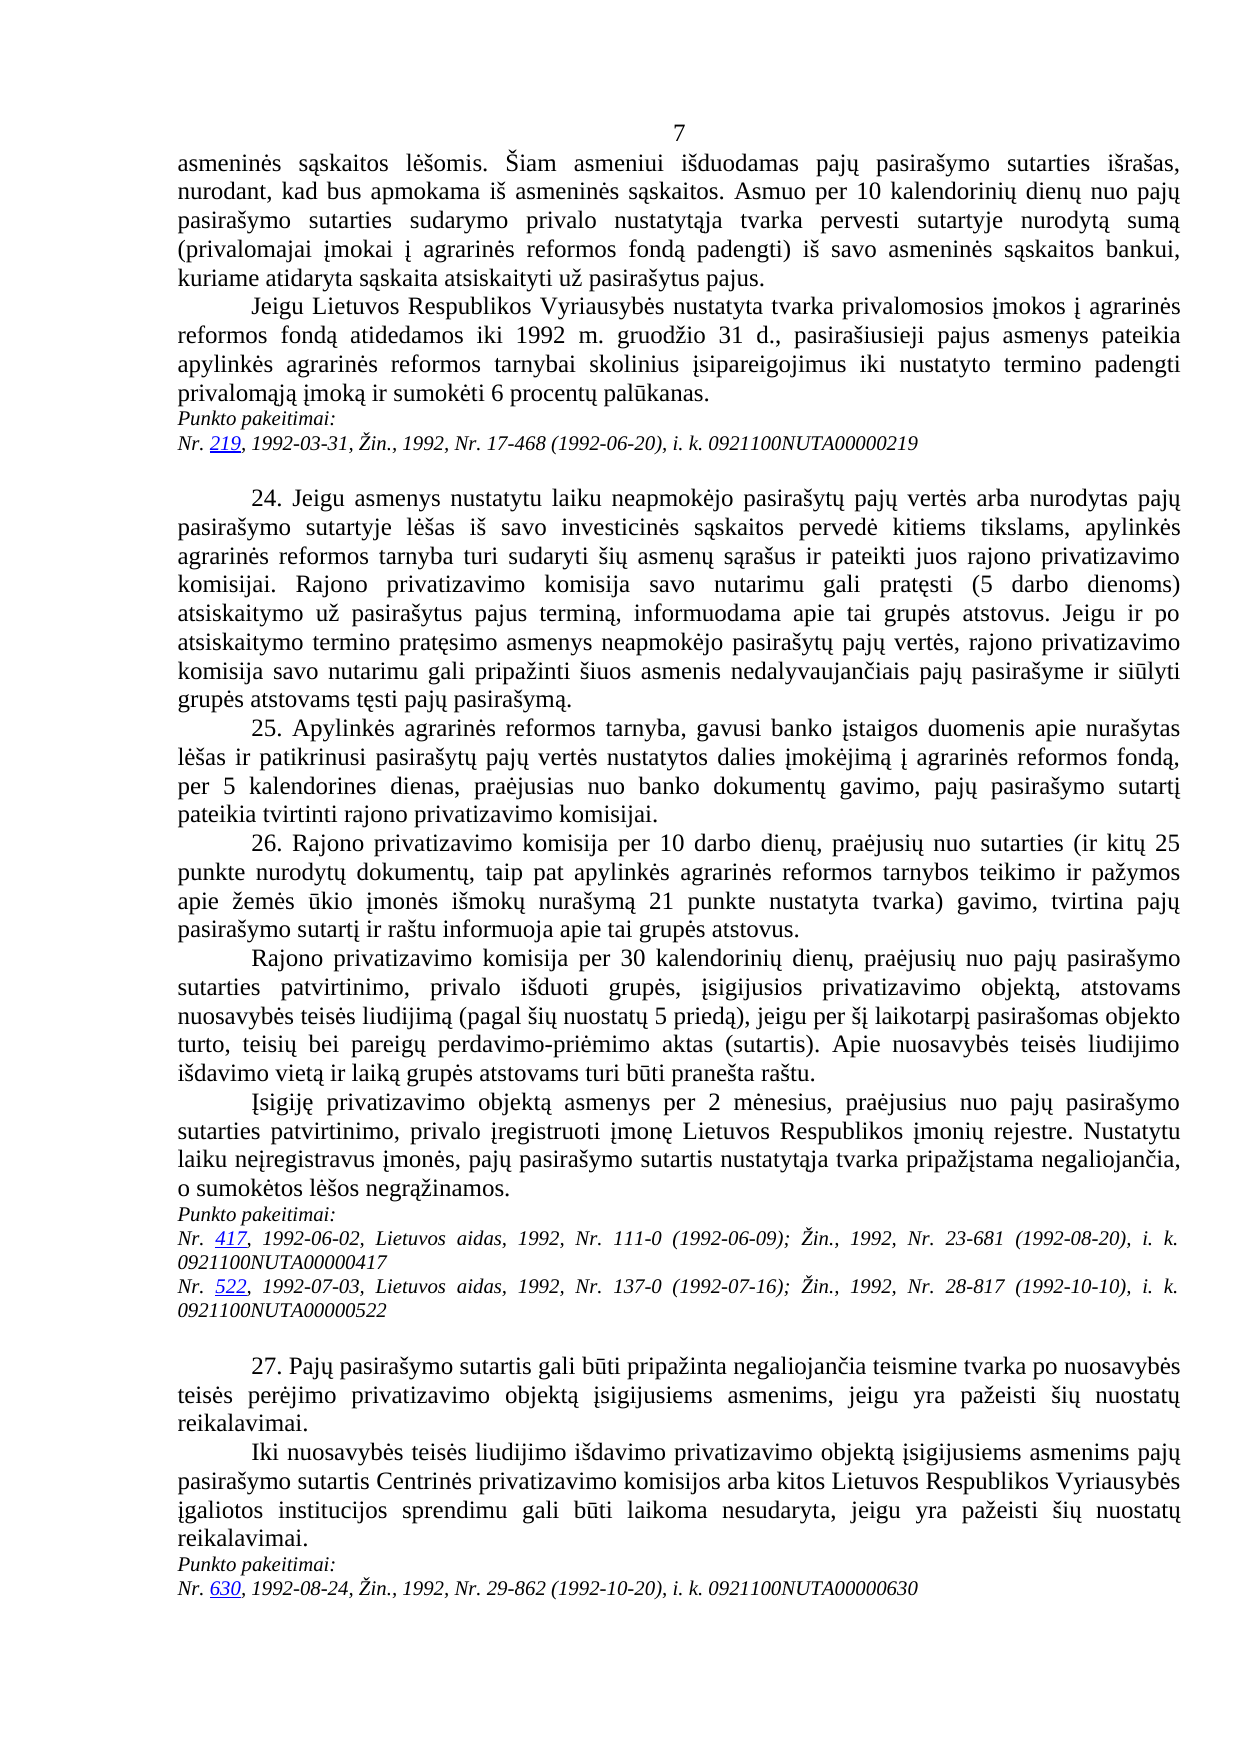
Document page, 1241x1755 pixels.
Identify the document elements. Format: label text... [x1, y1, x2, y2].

text Nr. 417, 1992-06-02, Lietuvos aidas, 1992, Nr. 111-0 (1992-06-09); Žin., 1992, Nr. 23-681 (1992-08-20), i. k. 0921100NUTA00000417 [177, 1226, 1181, 1274]
text Punkto pakeitimai: [177, 1202, 1181, 1226]
text Nr. 219, 1992-03-31, Žin., 1992, Nr. 17-468 (1992-06-20), i. k. 0921100NUTA00000219 [177, 430, 1181, 454]
text 26. Rajono privatizavimo komisija per 10 darbo dienų, praėjusių nuo sutarties (ir kitų 25 punkte nurodytų dokumentų, taip pat apylinkės agrarinės reformos tarnybos teikimo ir pažymos apie žemės ūkio įmonės išmokų nurašymą 21 punkte nustatyta tvarka) gavimo, tvirtina pajų pasirašymo sutartį ir raštu informuoja apie tai grupės atstovus. [177, 828, 1181, 943]
text Punkto pakeitimai: [177, 1552, 1181, 1576]
text Nr. 522, 1992-07-03, Lietuvos aidas, 1992, Nr. 137-0 (1992-07-16); Žin., 1992, Nr. 28-817 (1992-10-10), i. k. 0921100NUTA00000522 [177, 1274, 1181, 1322]
text Jeigu Lietuvos Respublikos Vyriausybės nustatyta tvarka privalomosios įmokos į agrarinės reformos fondą atidedamos iki 1992 m. gruodžio 31 d., pasirašiusieji pajus asmenys pateikia apylinkės agrarinės reformos tarnybai skolinius įsipareigojimus iki nustatyto termino padengti privalomąją įmoką ir sumokėti 6 procentų palūkanas. [177, 291, 1181, 406]
text 24. Jeigu asmenys nustatytu laiku neapmokėjo pasirašytų pajų vertės arba nurodytas pajų pasirašymo sutartyje lėšas iš savo investicinės sąskaitos pervedė kitiems tikslams, apylinkės agrarinės reformos tarnyba turi sudaryti šių asmenų sąrašus ir pateikti juos rajono privatizavimo komisijai. Rajono privatizavimo komisija savo nutarimu gali pratęsti (5 darbo dienoms) atsiskaitymo už pasirašytus pajus terminą, informuodama apie tai grupės atstovus. Jeigu ir po atsiskaitymo termino pratęsimo asmenys neapmokėjo pasirašytų pajų vertės, rajono privatizavimo komisija savo nutarimu gali pripažinti šiuos asmenis nedalyvaujančiais pajų pasirašyme ir siūlyti grupės atstovams tęsti pajų pasirašymą. [177, 483, 1181, 713]
text Įsigiję privatizavimo objektą asmenys per 2 mėnesius, praėjusius nuo pajų pasirašymo sutarties patvirtinimo, privalo įregistruoti įmonę Lietuvos Respublikos įmonių rejestre. Nustatytu laiku neįregistravus įmonės, pajų pasirašymo sutartis nustatytąja tvarka pripažįstama negaliojančia, o sumokėtos lėšos negrąžinamos. [177, 1087, 1181, 1202]
text Rajono privatizavimo komisija per 30 kalendorinių dienų, praėjusių nuo pajų pasirašymo sutarties patvirtinimo, privalo išduoti grupės, įsigijusios privatizavimo objektą, atstovams nuosavybės teisės liudijimą (pagal šių nuostatų 5 priedą), jeigu per šį laikotarpį pasirašomas objekto turto, teisių bei pareigų perdavimo-priėmimo aktas (sutartis). Apie nuosavybės teisės liudijimo išdavimo vietą ir laiką grupės atstovams turi būti pranešta raštu. [177, 943, 1181, 1087]
text Punkto pakeitimai: [177, 406, 1181, 430]
text asmeninės sąskaitos lėšomis. Šiam asmeniui išduodamas pajų pasirašymo sutarties išrašas, nurodant, kad bus apmokama iš asmeninės sąskaitos. Asmuo per 10 kalendorinių dienų nuo pajų pasirašymo sutarties sudarymo privalo nustatytąja tvarka pervesti sutartyje nurodytą sumą (privalomajai įmokai į agrarinės reformos fondą padengti) iš savo asmeninės sąskaitos bankui, kuriame atidaryta sąskaita atsiskaityti už pasirašytus pajus. [177, 148, 1181, 291]
text Iki nuosavybės teisės liudijimo išdavimo privatizavimo objektą įsigijusiems asmenims pajų pasirašymo sutartis Centrinės privatizavimo komisijos arba kitos Lietuvos Respublikos Vyriausybės įgaliotos institucijos sprendimu gali būti laikoma nesudaryta, jeigu yra pažeisti šių nuostatų reikalavimai. [177, 1437, 1181, 1552]
text 25. Apylinkės agrarinės reformos tarnyba, gavusi banko įstaigos duomenis apie nurašytas lėšas ir patikrinusi pasirašytų pajų vertės nustatytos dalies įmokėjimą į agrarinės reformos fondą, per 5 kalendorines dienas, praėjusias nuo banko dokumentų gavimo, pajų pasirašymo sutartį pateikia tvirtinti rajono privatizavimo komisijai. [177, 713, 1181, 828]
text 27. Pajų pasirašymo sutartis gali būti pripažinta negaliojančia teismine tvarka po nuosavybės teisės perėjimo privatizavimo objektą įsigijusiems asmenims, jeigu yra pažeisti šių nuostatų reikalavimai. [177, 1351, 1181, 1437]
text Nr. 630, 1992-08-24, Žin., 1992, Nr. 29-862 (1992-10-20), i. k. 0921100NUTA00000630 [177, 1576, 1181, 1600]
